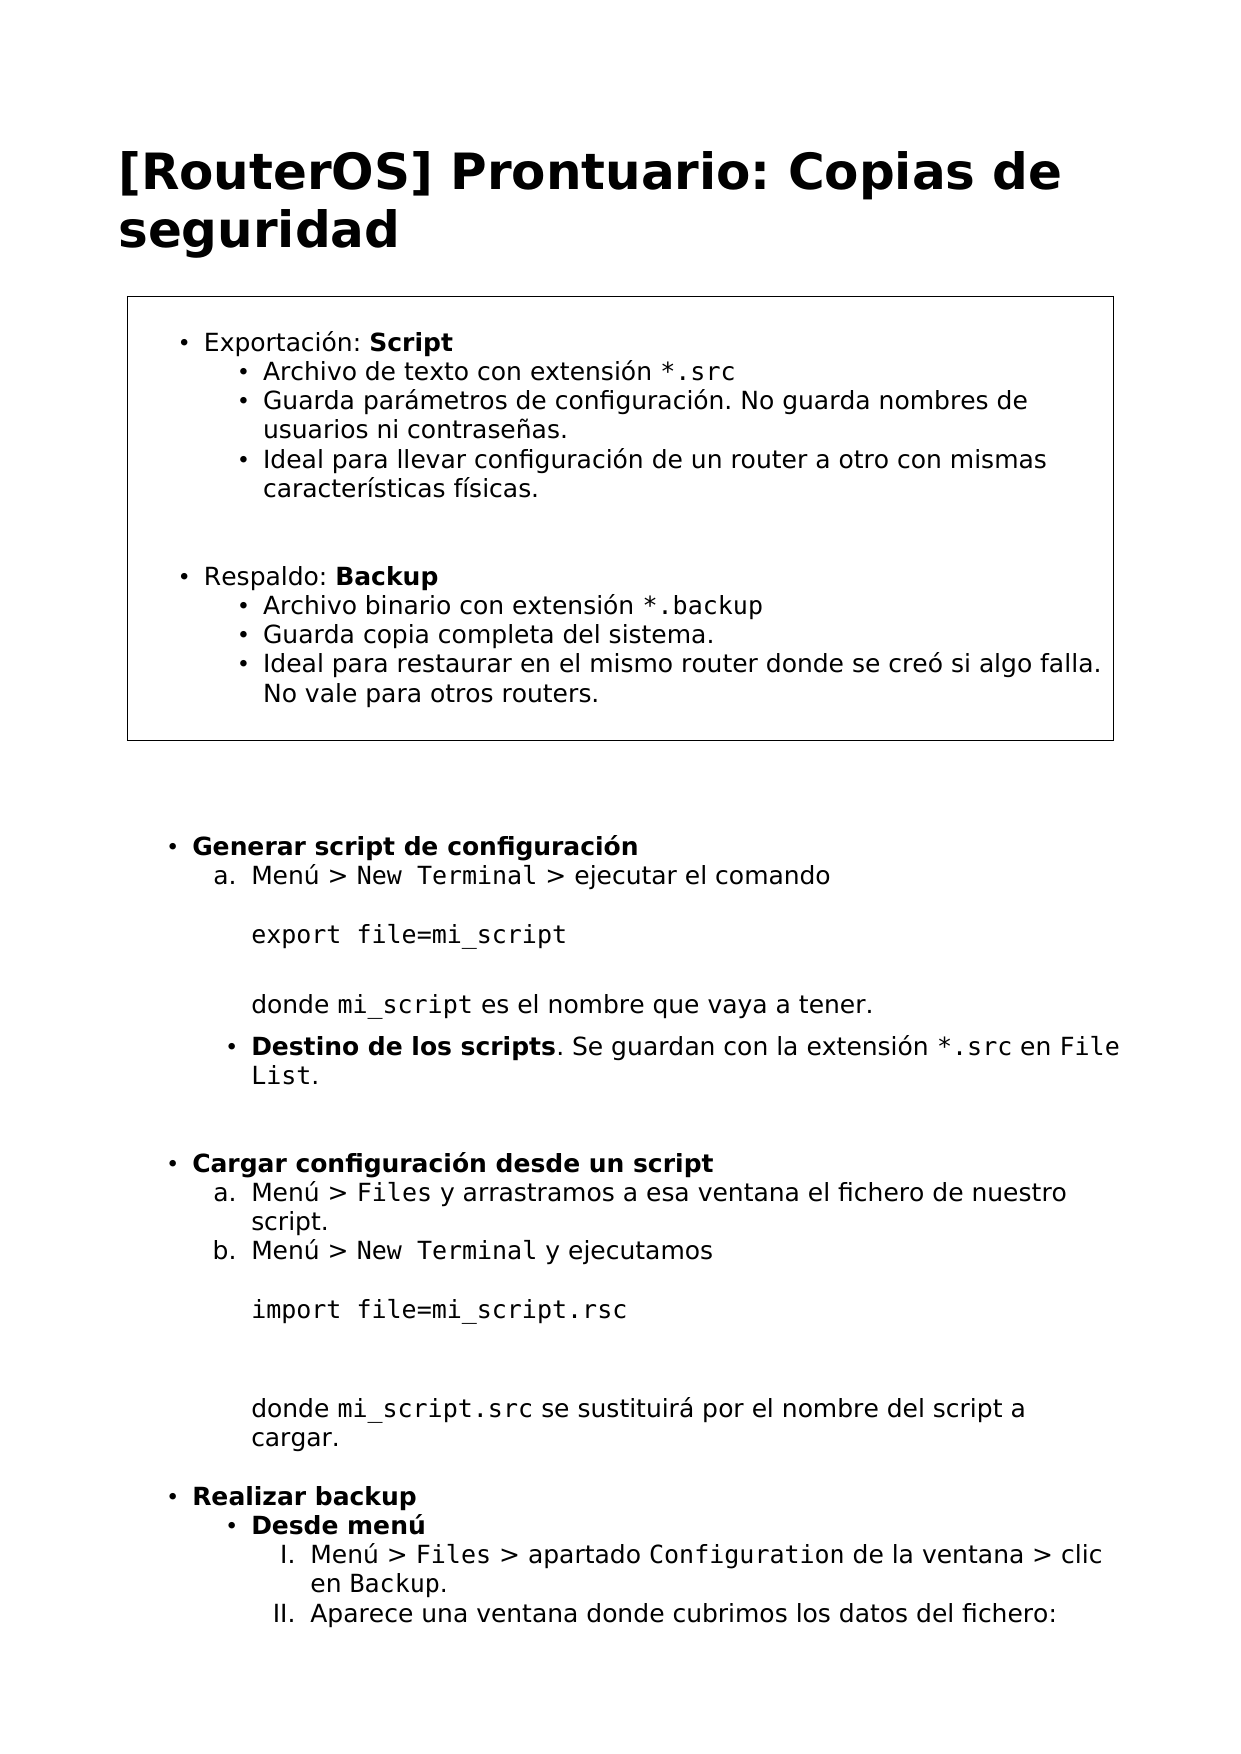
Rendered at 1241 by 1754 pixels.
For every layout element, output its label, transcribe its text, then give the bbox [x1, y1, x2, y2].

subtitle [RouterOS] Prontuario: Copias de seguridad [118, 143, 1122, 259]
list Menú > New Terminal > ejecutar el comando [236, 862, 1122, 891]
list Desde menú [236, 1511, 1122, 1541]
list donde mi_script es el nombre que vaya a tener. [236, 990, 1122, 1019]
table_header Exportación: Script Archivo de texto con extensión *.src Guarda parámetros de configuración. No guarda nombres de usuarios ni contraseñas. Ideal para llevar configuración de un router a otro con mismas características físicas. Respaldo: Backup Archivo binario con extensión *.backup Guarda copia completa del sistema. Ideal para restaurar en el mismo router donde se creó si algo falla. No vale para otros routers. [128, 297, 1113, 740]
list Menú > Files > apartado Configuration de la ventana > clic en Backup. [295, 1541, 1122, 1599]
list donde mi_script.src se sustituirá por el nombre del script a cargar. [236, 1394, 1122, 1453]
list Menú > Files y arrastramos a esa ventana el fichero de nuestro script. [236, 1178, 1122, 1236]
list Destino de los scripts. Se guardan con la extensión *.src en File List. [236, 1032, 1122, 1090]
list import file=mi_script.rsc [236, 1266, 1122, 1353]
list Aparece una ventana donde cubrimos los datos del fichero: [295, 1599, 1122, 1628]
list Realizar backup [177, 1482, 1122, 1511]
list export file=mi_script [236, 891, 1122, 978]
list Menú > New Terminal y ejecutamos [236, 1236, 1122, 1266]
list Cargar configuración desde un script [177, 1149, 1122, 1178]
list Generar script de configuración [177, 832, 1122, 862]
